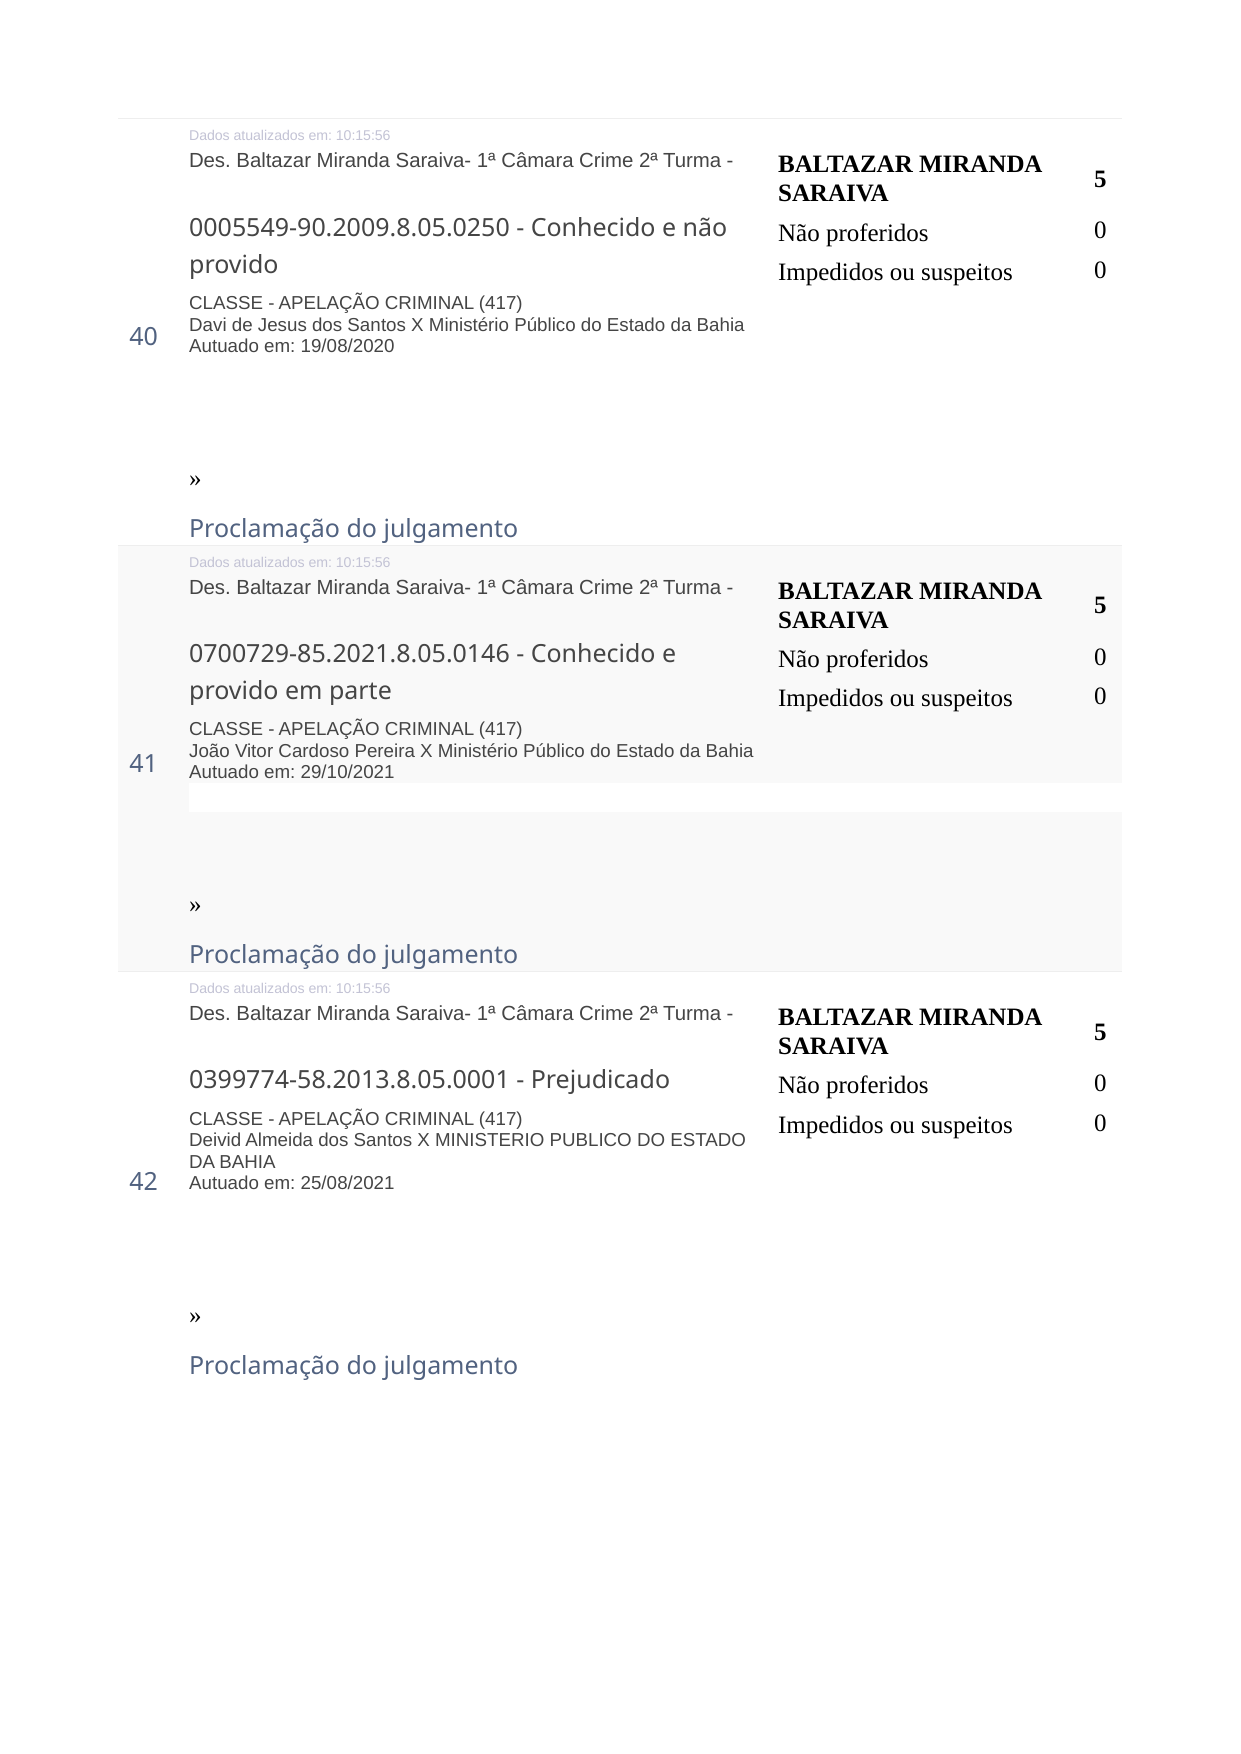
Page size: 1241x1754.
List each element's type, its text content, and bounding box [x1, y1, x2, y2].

table_cell [1091, 715, 1119, 726]
table_header [772, 997, 1122, 1155]
table_cell » Proclamação do julgamento [189, 1222, 1122, 1382]
table_cell [775, 1142, 1091, 1152]
table_cell Impedidos ou suspeitos [775, 1102, 1091, 1142]
table_cell Impedidos ou suspeitos [775, 249, 1091, 289]
table_cell 0 [1091, 676, 1119, 715]
table_cell [1091, 289, 1119, 299]
table_cell [169, 972, 189, 1382]
table_cell [169, 119, 189, 544]
table_cell Não proferidos [775, 210, 1091, 249]
table_cell 41 [118, 546, 169, 971]
table_cell 40 [118, 119, 169, 544]
table_header BALTAZAR MIRANDA SARAIVA [775, 1000, 1091, 1063]
table_cell 0 [1091, 1063, 1119, 1102]
table_cell 0 [1091, 249, 1119, 289]
table_cell [775, 289, 1091, 299]
table_cell [169, 546, 189, 971]
table_header [772, 144, 1122, 302]
table_cell » Proclamação do julgamento [189, 385, 1122, 544]
table_cell Dados atualizados em: 10:15:56 Des. Baltazar Miranda Saraiva- 1ª Câmara Crime 2ª Turma - 0700729-85.2021.8.05.0146 - Conhecido e provido em parte CLASSE - APELAÇÃO CRIMINAL (417) João Vitor Cardoso Pereira X Ministério Público do Estado da Bahia Autuado em: 29/10/2021 [189, 546, 1122, 783]
table_cell Dados atualizados em: 10:15:56 Des. Baltazar Miranda Saraiva- 1ª Câmara Crime 2ª Turma - 0399774-58.2013.8.05.0001 - Prejudicado CLASSE - APELAÇÃO CRIMINAL (417) Deivid Almeida dos Santos X MINISTERIO PUBLICO DO ESTADO DA BAHIA Autuado em: 25/08/2021 [189, 972, 1122, 1194]
table_header BALTAZAR MIRANDA SARAIVA [775, 573, 1091, 636]
table_cell 0 [1091, 1102, 1119, 1142]
table_header [772, 570, 1122, 729]
table_cell 0 [1091, 210, 1119, 249]
table_cell [775, 715, 1091, 726]
table_cell Impedidos ou suspeitos [775, 676, 1091, 715]
table_cell 42 [118, 972, 169, 1382]
table_cell [1091, 1142, 1119, 1152]
table_cell Dados atualizados em: 10:15:56 Des. Baltazar Miranda Saraiva- 1ª Câmara Crime 2ª Turma - 0005549-90.2009.8.05.0250 - Conhecido e não provido CLASSE - APELAÇÃO CRIMINAL (417) Davi de Jesus dos Santos X Ministério Público do Estado da Bahia Autuado em: 19/08/2020 [189, 119, 1122, 356]
table_header 5 [1091, 1000, 1119, 1063]
table_cell 0 [1091, 636, 1119, 676]
table_header 5 [1091, 573, 1119, 636]
table_header 5 [1091, 147, 1119, 210]
table_header BALTAZAR MIRANDA SARAIVA [775, 147, 1091, 210]
table_cell » Proclamação do julgamento [189, 812, 1122, 971]
table_cell Não proferidos [775, 1063, 1091, 1102]
table_cell Não proferidos [775, 636, 1091, 676]
